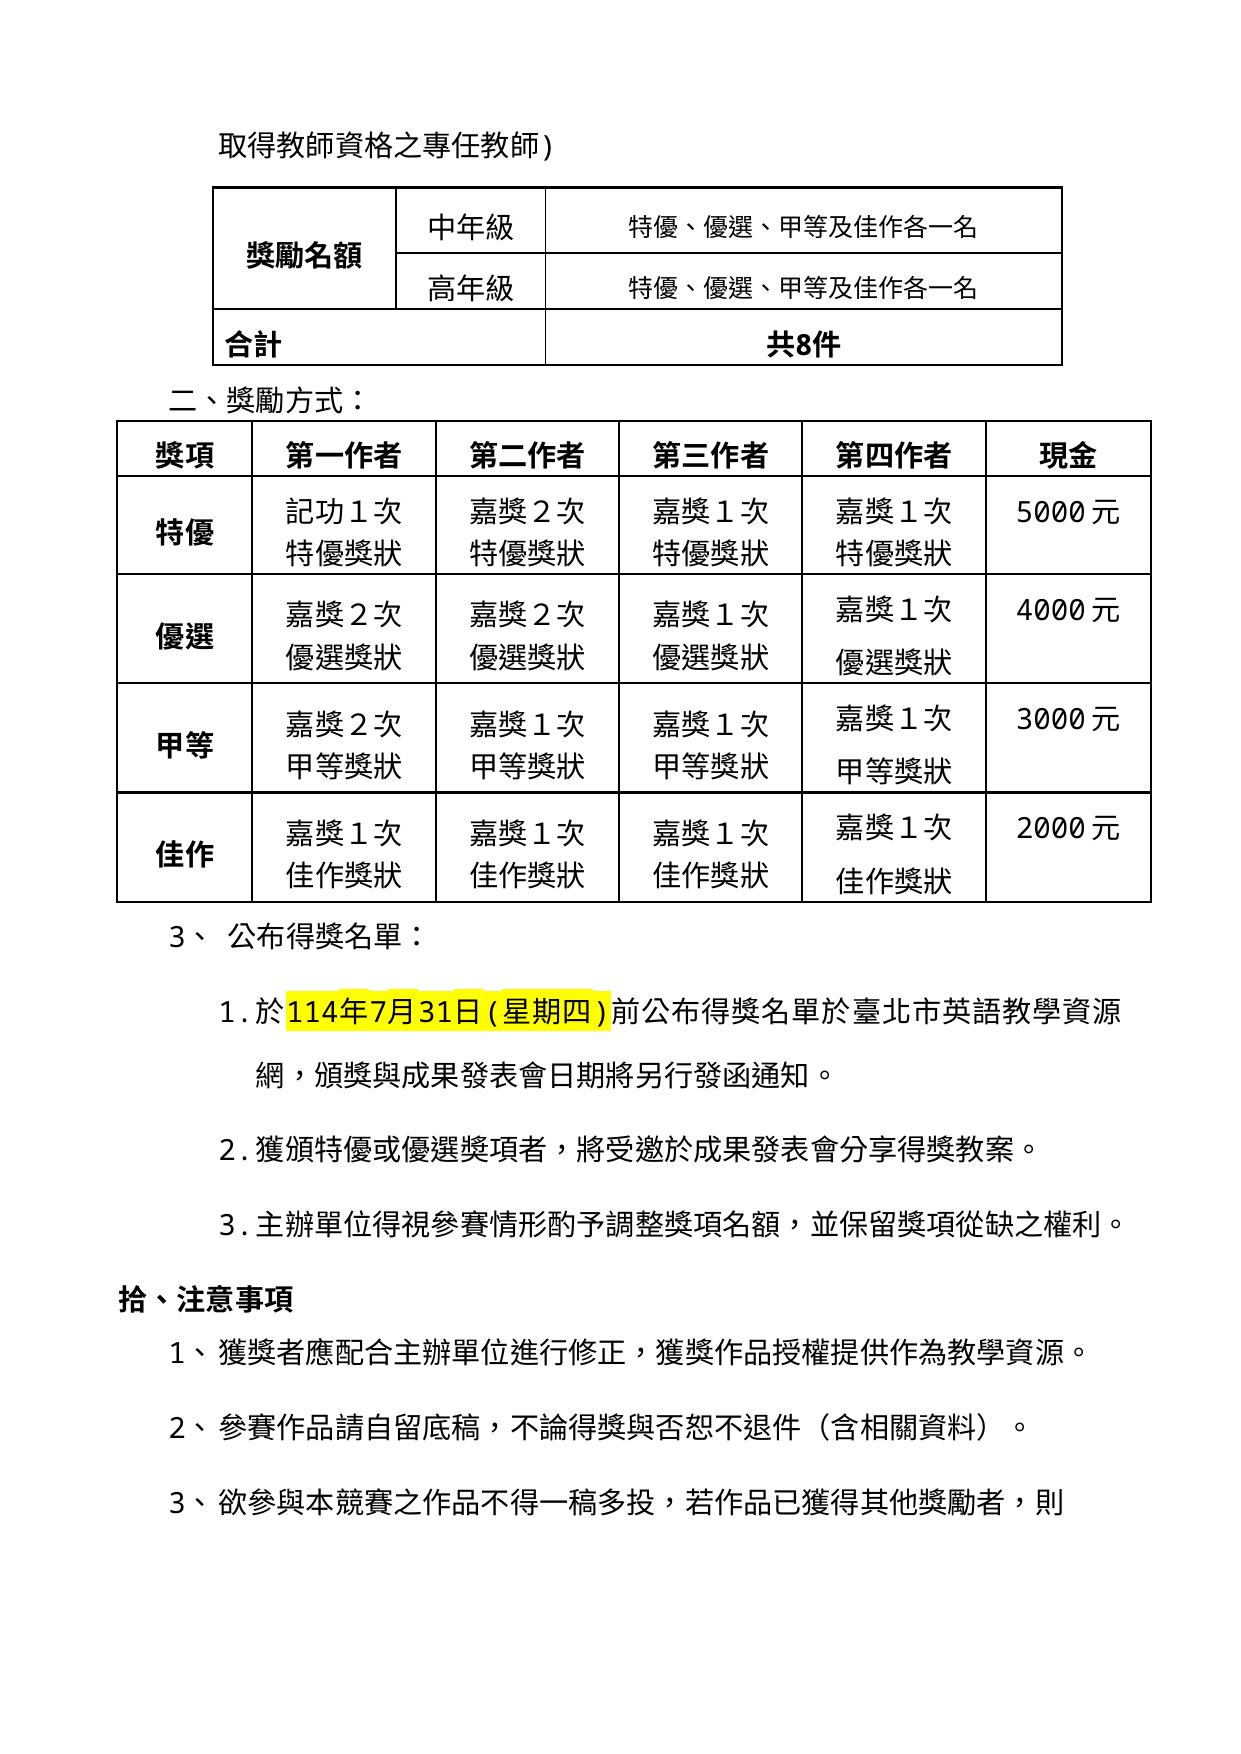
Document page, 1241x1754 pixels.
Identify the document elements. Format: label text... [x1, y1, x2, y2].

table_cell 嘉獎１次 特優獎狀 [620, 477, 801, 573]
text 二、獎勵方式： [118, 377, 1122, 419]
table_cell 2000元 [987, 794, 1150, 901]
table_header 獎勵名額 [214, 189, 395, 308]
table_cell 嘉獎１次 佳作獎狀 [253, 794, 435, 901]
list 獲獎者應配合主辦單位進行修正，獲獎作品授權提供作為教學資源。 [168, 1330, 1122, 1372]
table_cell 甲等 [118, 684, 251, 791]
table_cell 佳作 [118, 794, 251, 901]
table_header 第二作者 [437, 422, 618, 475]
table_cell 特優、優選、甲等及佳作各一名 [546, 254, 1061, 308]
list 參賽作品請自留底稿，不論得獎與否恕不退件（含相關資料）。 [168, 1405, 1122, 1447]
table_cell 嘉獎２次 特優獎狀 [437, 477, 618, 573]
table_header 第三作者 [620, 422, 801, 475]
text 拾、注意事項 [118, 1276, 1122, 1319]
table_cell 特優 [118, 477, 251, 573]
table_cell 高年級 [397, 254, 545, 308]
table_cell 合計 [214, 310, 545, 364]
table_cell 嘉獎１次 優選獎狀 [803, 575, 985, 682]
table_cell 4000元 [987, 575, 1150, 682]
table_cell 5000元 [987, 477, 1150, 573]
list 於114年7月31日(星期四)前公布得獎名單於臺北市英語教學資源網，頒獎與成果發表會日期將另行發函通知。 [218, 989, 1122, 1094]
table_cell 記功１次 特優獎狀 [253, 477, 435, 573]
table_cell 嘉獎２次 優選獎狀 [437, 575, 618, 682]
table_header 第四作者 [803, 422, 985, 475]
table_cell 優選 [118, 575, 251, 682]
table_header 獎項 [118, 422, 251, 475]
table_header 第一作者 [253, 422, 435, 475]
table_header 特優、優選、甲等及佳作各一名 [546, 189, 1061, 252]
table_header 中年級 [397, 189, 545, 252]
table_cell 嘉獎１次 佳作獎狀 [803, 794, 985, 901]
table_cell 嘉獎１次 特優獎狀 [803, 477, 985, 573]
table_header 現金 [987, 422, 1150, 475]
table_cell 嘉獎１次 甲等獎狀 [620, 684, 801, 791]
table_cell 嘉獎１次 佳作獎狀 [437, 794, 618, 901]
list 主辦單位得視參賽情形酌予調整獎項名額，並保留獎項從缺之權利。 [218, 1202, 1122, 1244]
list 獲頒特優或優選奬項者，將受邀於成果發表會分享得獎教案。 [218, 1127, 1122, 1169]
table_cell 共8件 [546, 310, 1061, 364]
list 欲參與本競賽之作品不得一稿多投，若作品已獲得其他獎勵者，則 [168, 1479, 1122, 1522]
table_cell 嘉獎２次 甲等獎狀 [253, 684, 435, 791]
table_cell 嘉獎１次 佳作獎狀 [620, 794, 801, 901]
table_cell 嘉獎１次 甲等獎狀 [803, 684, 985, 791]
table_cell 3000元 [987, 684, 1150, 791]
table_cell 嘉獎１次 甲等獎狀 [437, 684, 618, 791]
text 取得教師資格之專任教師) [168, 123, 1122, 165]
table_cell 嘉獎１次 優選獎狀 [620, 575, 801, 682]
list 公布得獎名單： [168, 914, 1122, 956]
table_cell 嘉獎２次 優選獎狀 [253, 575, 435, 682]
